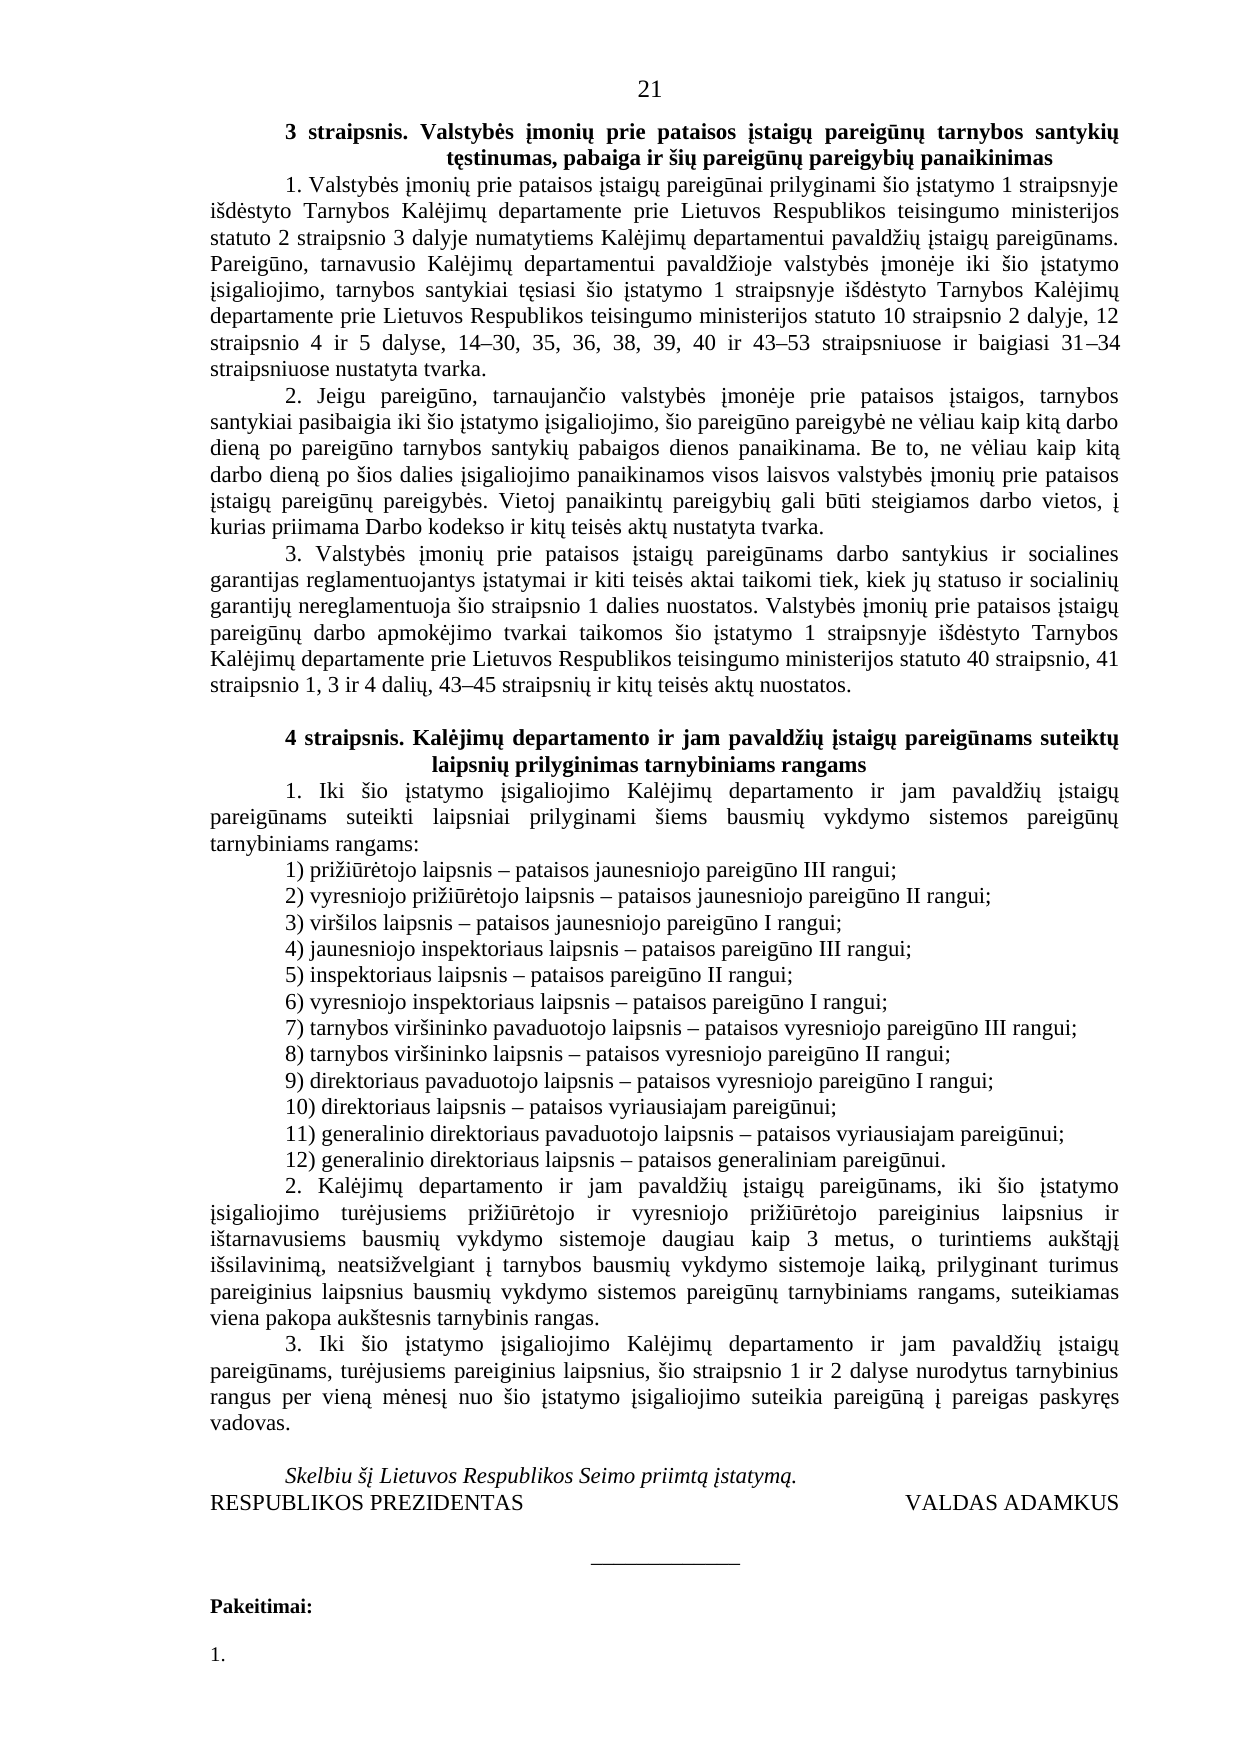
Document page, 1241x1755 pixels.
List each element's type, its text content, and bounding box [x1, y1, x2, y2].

text 3. Iki šio įstatymo įsigaliojimo Kalėjimų departamento ir jam pavaldžių įstaigų pareigūnams, turėjusiems pareiginius laipsnius, šio straipsnio 1 ir 2 dalyse nurodytus tarnybinius rangus per vieną mėnesį nuo šio įstatymo įsigaliojimo suteikia pareigūną į pareigas paskyręs vadovas. [210, 1330, 1120, 1436]
text 3 straipsnis. Valstybės įmonių prie pataisos įstaigų pareigūnų tarnybos santykių tęstinumas, pabaiga ir šių pareigūnų pareigybių panaikinimas [285, 118, 1120, 171]
text 2) vyresniojo prižiūrėtojo laipsnis – pataisos jaunesniojo pareigūno II rangui; [210, 882, 1120, 909]
text Pakeitimai: [210, 1594, 1120, 1618]
text 1) prižiūrėtojo laipsnis – pataisos jaunesniojo pareigūno III rangui; [210, 856, 1120, 882]
text 6) vyresniojo inspektoriaus laipsnis – pataisos pareigūno I rangui; [210, 988, 1120, 1014]
text 5) inspektoriaus laipsnis – pataisos pareigūno II rangui; [210, 961, 1120, 988]
text 1. Valstybės įmonių prie pataisos įstaigų pareigūnai prilyginami šio įstatymo 1 straipsnyje išdėstyto Tarnybos Kalėjimų departamente prie Lietuvos Respublikos teisingumo ministerijos statuto 2 straipsnio 3 dalyje numatytiems Kalėjimų departamentui pavaldžių įstaigų pareigūnams. Pareigūno, tarnavusio Kalėjimų departamentui pavaldžioje valstybės įmonėje iki šio įstatymo įsigaliojimo, tarnybos santykiai tęsiasi šio įstatymo 1 straipsnyje išdėstyto Tarnybos Kalėjimų departamente prie Lietuvos Respublikos teisingumo ministerijos statuto 10 straipsnio 2 dalyje, 12 straipsnio 4 ir 5 dalyse, 14–30, 35, 36, 38, 39, 40 ir 43–53 straipsniuose ir baigiasi 31–34 straipsniuose nustatyta tvarka. [210, 171, 1120, 382]
text 11) generalinio direktoriaus pavaduotojo laipsnis – pataisos vyriausiajam pareigūnui; [210, 1119, 1120, 1146]
text 9) direktoriaus pavaduotojo laipsnis – pataisos vyresniojo pareigūno I rangui; [210, 1067, 1120, 1093]
text RESPUBLIKOS PREZIDENTAS VALDAS ADAMKUS [210, 1488, 1120, 1515]
text 2. Jeigu pareigūno, tarnaujančio valstybės įmonėje prie pataisos įstaigos, tarnybos santykiai pasibaigia iki šio įstatymo įsigaliojimo, šio pareigūno pareigybė ne vėliau kaip kitą darbo dieną po pareigūno tarnybos santykių pabaigos dienos panaikinama. Be to, ne vėliau kaip kitą darbo dieną po šios dalies įsigaliojimo panaikinamos visos laisvos valstybės įmonių prie pataisos įstaigų pareigūnų pareigybės. Vietoj panaikintų pareigybių gali būti steigiamos darbo vietos, į kurias priimama Darbo kodekso ir kitų teisės aktų nustatyta tvarka. [210, 382, 1120, 540]
text Skelbiu šį Lietuvos Respublikos Seimo priimtą įstatymą. [210, 1462, 1120, 1488]
text 10) direktoriaus laipsnis – pataisos vyriausiajam pareigūnui; [210, 1093, 1120, 1119]
text 8) tarnybos viršininko laipsnis – pataisos vyresniojo pareigūno II rangui; [210, 1041, 1120, 1067]
text 1. [210, 1642, 1120, 1666]
text _____________ [210, 1541, 1120, 1568]
text 3. Valstybės įmonių prie pataisos įstaigų pareigūnams darbo santykius ir socialines garantijas reglamentuojantys įstatymai ir kiti teisės aktai taikomi tiek, kiek jų statuso ir socialinių garantijų nereglamentuoja šio straipsnio 1 dalies nuostatos. Valstybės įmonių prie pataisos įstaigų pareigūnų darbo apmokėjimo tvarkai taikomos šio įstatymo 1 straipsnyje išdėstyto Tarnybos Kalėjimų departamente prie Lietuvos Respublikos teisingumo ministerijos statuto 40 straipsnio, 41 straipsnio 1, 3 ir 4 dalių, 43–45 straipsnių ir kitų teisės aktų nuostatos. [210, 540, 1120, 698]
text 12) generalinio direktoriaus laipsnis – pataisos generaliniam pareigūnui. [210, 1146, 1120, 1172]
text 4) jaunesniojo inspektoriaus laipsnis – pataisos pareigūno III rangui; [210, 935, 1120, 961]
text 3) viršilos laipsnis – pataisos jaunesniojo pareigūno I rangui; [210, 909, 1120, 935]
text 7) tarnybos viršininko pavaduotojo laipsnis – pataisos vyresniojo pareigūno III rangui; [210, 1014, 1120, 1041]
text 4 straipsnis. Kalėjimų departamento ir jam pavaldžių įstaigų pareigūnams suteiktų laipsnių prilyginimas tarnybiniams rangams [285, 724, 1120, 777]
text 1. Iki šio įstatymo įsigaliojimo Kalėjimų departamento ir jam pavaldžių įstaigų pareigūnams suteikti laipsniai prilyginami šiems bausmių vykdymo sistemos pareigūnų tarnybiniams rangams: [210, 777, 1120, 856]
text 2. Kalėjimų departamento ir jam pavaldžių įstaigų pareigūnams, iki šio įstatymo įsigaliojimo turėjusiems prižiūrėtojo ir vyresniojo prižiūrėtojo pareiginius laipsnius ir ištarnavusiems bausmių vykdymo sistemoje daugiau kaip 3 metus, o turintiems aukštąjį išsilavinimą, neatsižvelgiant į tarnybos bausmių vykdymo sistemoje laiką, prilyginant turimus pareiginius laipsnius bausmių vykdymo sistemos pareigūnų tarnybiniams rangams, suteikiamas viena pakopa aukštesnis tarnybinis rangas. [210, 1172, 1120, 1330]
